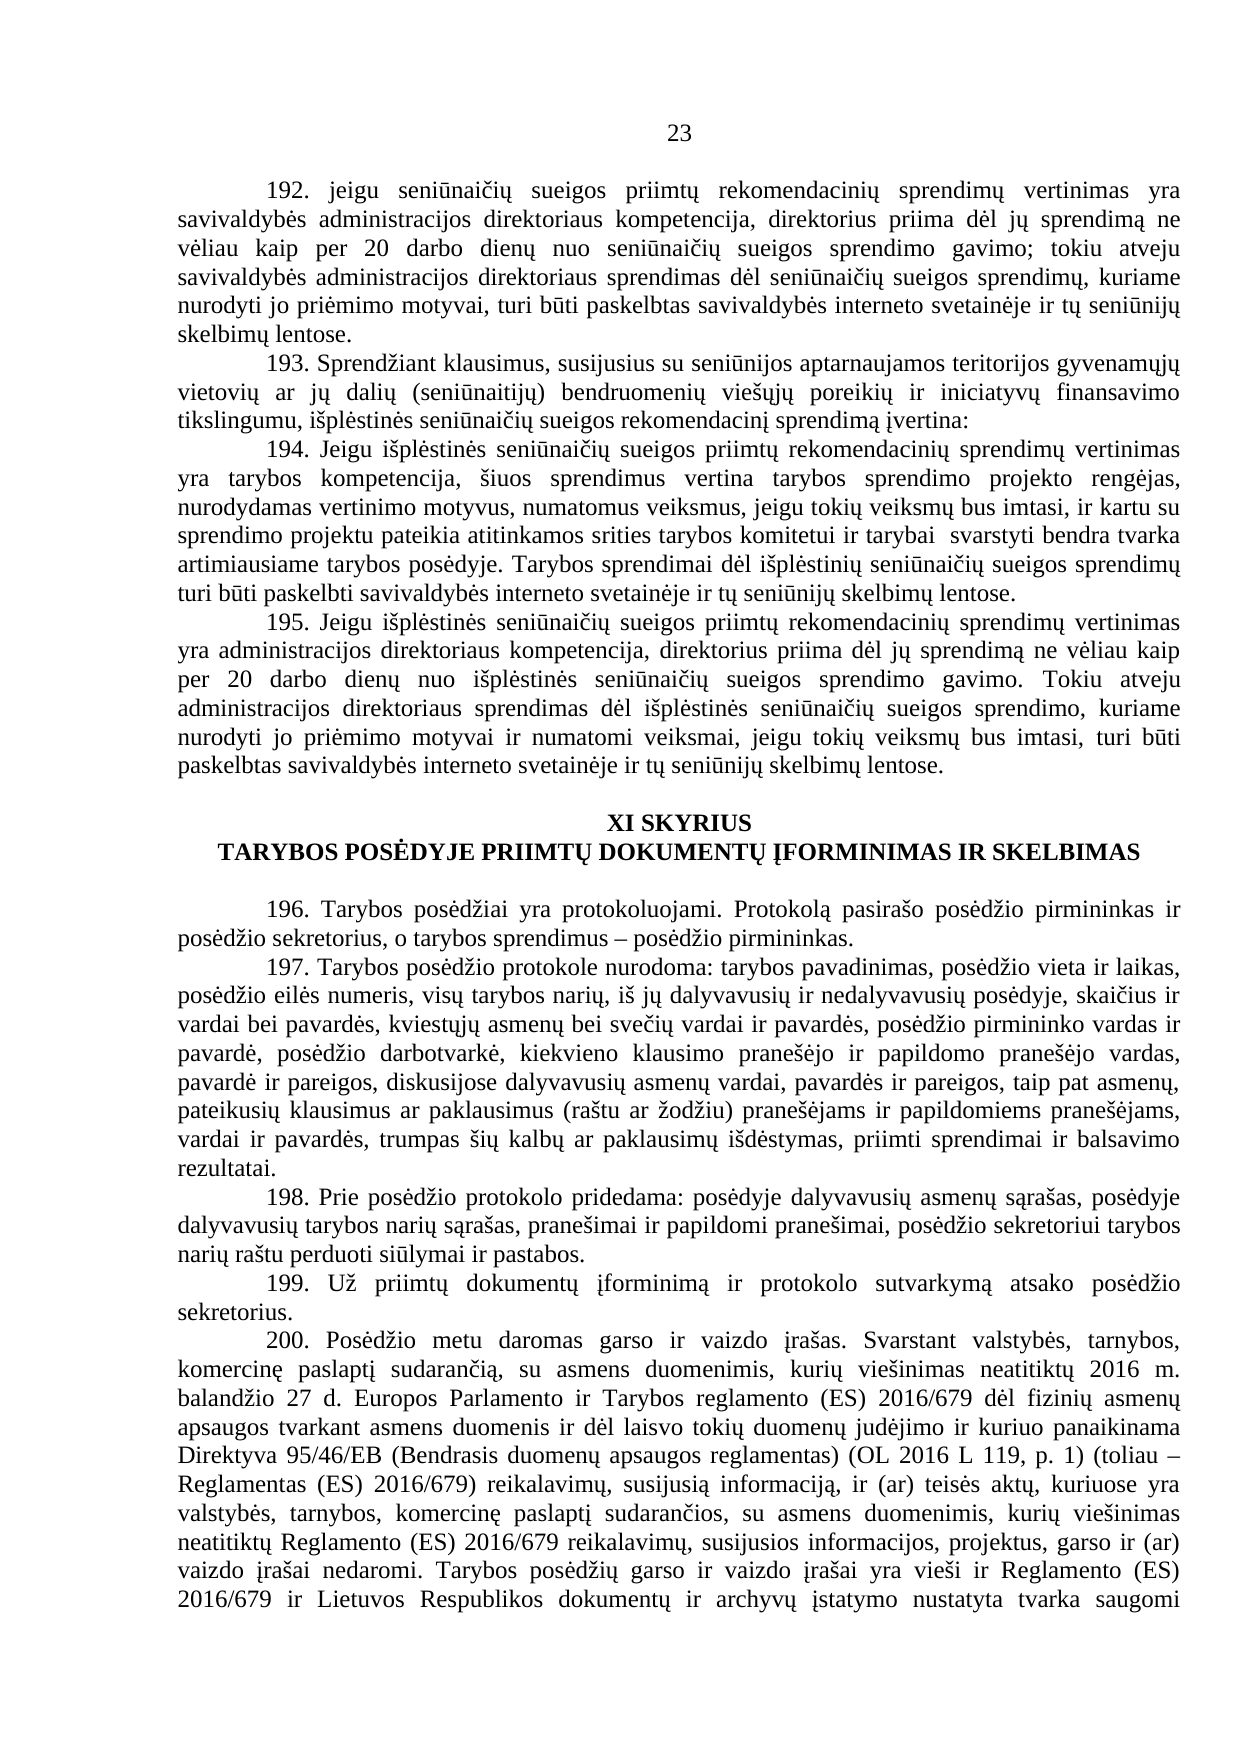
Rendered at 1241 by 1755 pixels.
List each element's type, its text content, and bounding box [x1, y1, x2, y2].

text 198. Prie posėdžio protokolo pridedama: posėdyje dalyvavusių asmenų sąrašas, posėdyje dalyvavusių tarybos narių sąrašas, pranešimai ir papildomi pranešimai, posėdžio sekretoriui tarybos narių raštu perduoti siūlymai ir pastabos. [177, 1182, 1181, 1268]
text 200. Posėdžio metu daromas garso ir vaizdo įrašas. Svarstant valstybės, tarnybos, komercinę paslaptį sudarančią, su asmens duomenimis, kurių viešinimas neatitiktų 2016 m. balandžio 27 d. Europos Parlamento ir Tarybos reglamento (ES) 2016/679 dėl fizinių asmenų apsaugos tvarkant asmens duomenis ir dėl laisvo tokių duomenų judėjimo ir kuriuo panaikinama Direktyva 95/46/EB (Bendrasis duomenų apsaugos reglamentas) (OL 2016 L 119, p. 1) (toliau – Reglamentas (ES) 2016/679) reikalavimų, susijusią informaciją, ir (ar) teisės aktų, kuriuose yra valstybės, tarnybos, komercinę paslaptį sudarančios, su asmens duomenimis, kurių viešinimas neatitiktų Reglamento (ES) 2016/679 reikalavimų, susijusios informacijos, projektus, garso ir (ar) vaizdo įrašai nedaromi. Tarybos posėdžių garso ir vaizdo įrašai yra vieši ir Reglamento (ES) 2016/679 ir Lietuvos Respublikos dokumentų ir archyvų įstatymo nustatyta tvarka saugomi [177, 1326, 1181, 1613]
text 197. Tarybos posėdžio protokole nurodoma: tarybos pavadinimas, posėdžio vieta ir laikas, posėdžio eilės numeris, visų tarybos narių, iš jų dalyvavusių ir nedalyvavusių posėdyje, skaičius ir vardai bei pavardės, kviestųjų asmenų bei svečių vardai ir pavardės, posėdžio pirmininko vardas ir pavardė, posėdžio darbotvarkė, kiekvieno klausimo pranešėjo ir papildomo pranešėjo vardas, pavardė ir pareigos, diskusijose dalyvavusių asmenų vardai, pavardės ir pareigos, taip pat asmenų, pateikusių klausimus ar paklausimus (raštu ar žodžiu) pranešėjams ir papildomiems pranešėjams, vardai ir pavardės, trumpas šių kalbų ar paklausimų išdėstymas, priimti sprendimai ir balsavimo rezultatai. [177, 952, 1181, 1182]
text 196. Tarybos posėdžiai yra protokoluojami. Protokolą pasirašo posėdžio pirmininkas ir posėdžio sekretorius, o tarybos sprendimus – posėdžio pirmininkas. [177, 894, 1181, 952]
text 194. Jeigu išplėstinės seniūnaičių sueigos priimtų rekomendacinių sprendimų vertinimas yra tarybos kompetencija, šiuos sprendimus vertina tarybos sprendimo projekto rengėjas, nurodydamas vertinimo motyvus, numatomus veiksmus, jeigu tokių veiksmų bus imtasi, ir kartu su sprendimo projektu pateikia atitinkamos srities tarybos komitetui ir tarybai svarstyti bendra tvarka artimiausiame tarybos posėdyje. Tarybos sprendimai dėl išplėstinių seniūnaičių sueigos sprendimų turi būti paskelbti savivaldybės interneto svetainėje ir tų seniūnijų skelbimų lentose. [177, 434, 1181, 607]
text 192. jeigu seniūnaičių sueigos priimtų rekomendacinių sprendimų vertinimas yra savivaldybės administracijos direktoriaus kompetencija, direktorius priima dėl jų sprendimą ne vėliau kaip per 20 darbo dienų nuo seniūnaičių sueigos sprendimo gavimo; tokiu atveju savivaldybės administracijos direktoriaus sprendimas dėl seniūnaičių sueigos sprendimų, kuriame nurodyti jo priėmimo motyvai, turi būti paskelbtas savivaldybės interneto svetainėje ir tų seniūnijų skelbimų lentose. [177, 176, 1181, 348]
text 199. Už priimtų dokumentų įforminimą ir protokolo sutvarkymą atsako posėdžio sekretorius. [177, 1268, 1181, 1326]
text XI SKYRIUS [177, 808, 1181, 837]
text 195. Jeigu išplėstinės seniūnaičių sueigos priimtų rekomendacinių sprendimų vertinimas yra administracijos direktoriaus kompetencija, direktorius priima dėl jų sprendimą ne vėliau kaip per 20 darbo dienų nuo išplėstinės seniūnaičių sueigos sprendimo gavimo. Tokiu atveju administracijos direktoriaus sprendimas dėl išplėstinės seniūnaičių sueigos sprendimo, kuriame nurodyti jo priėmimo motyvai ir numatomi veiksmai, jeigu tokių veiksmų bus imtasi, turi būti paskelbtas savivaldybės interneto svetainėje ir tų seniūnijų skelbimų lentose. [177, 607, 1181, 779]
text TARYBOS POSĖDYJE PRIIMTŲ DOKUMENTŲ ĮFORMINIMAS IR SKELBIMAS [177, 837, 1181, 866]
text 193. Sprendžiant klausimus, susijusius su seniūnijos aptarnaujamos teritorijos gyvenamųjų vietovių ar jų dalių (seniūnaitijų) bendruomenių viešųjų poreikių ir iniciatyvų finansavimo tikslingumu, išplėstinės seniūnaičių sueigos rekomendacinį sprendimą įvertina: [177, 348, 1181, 434]
